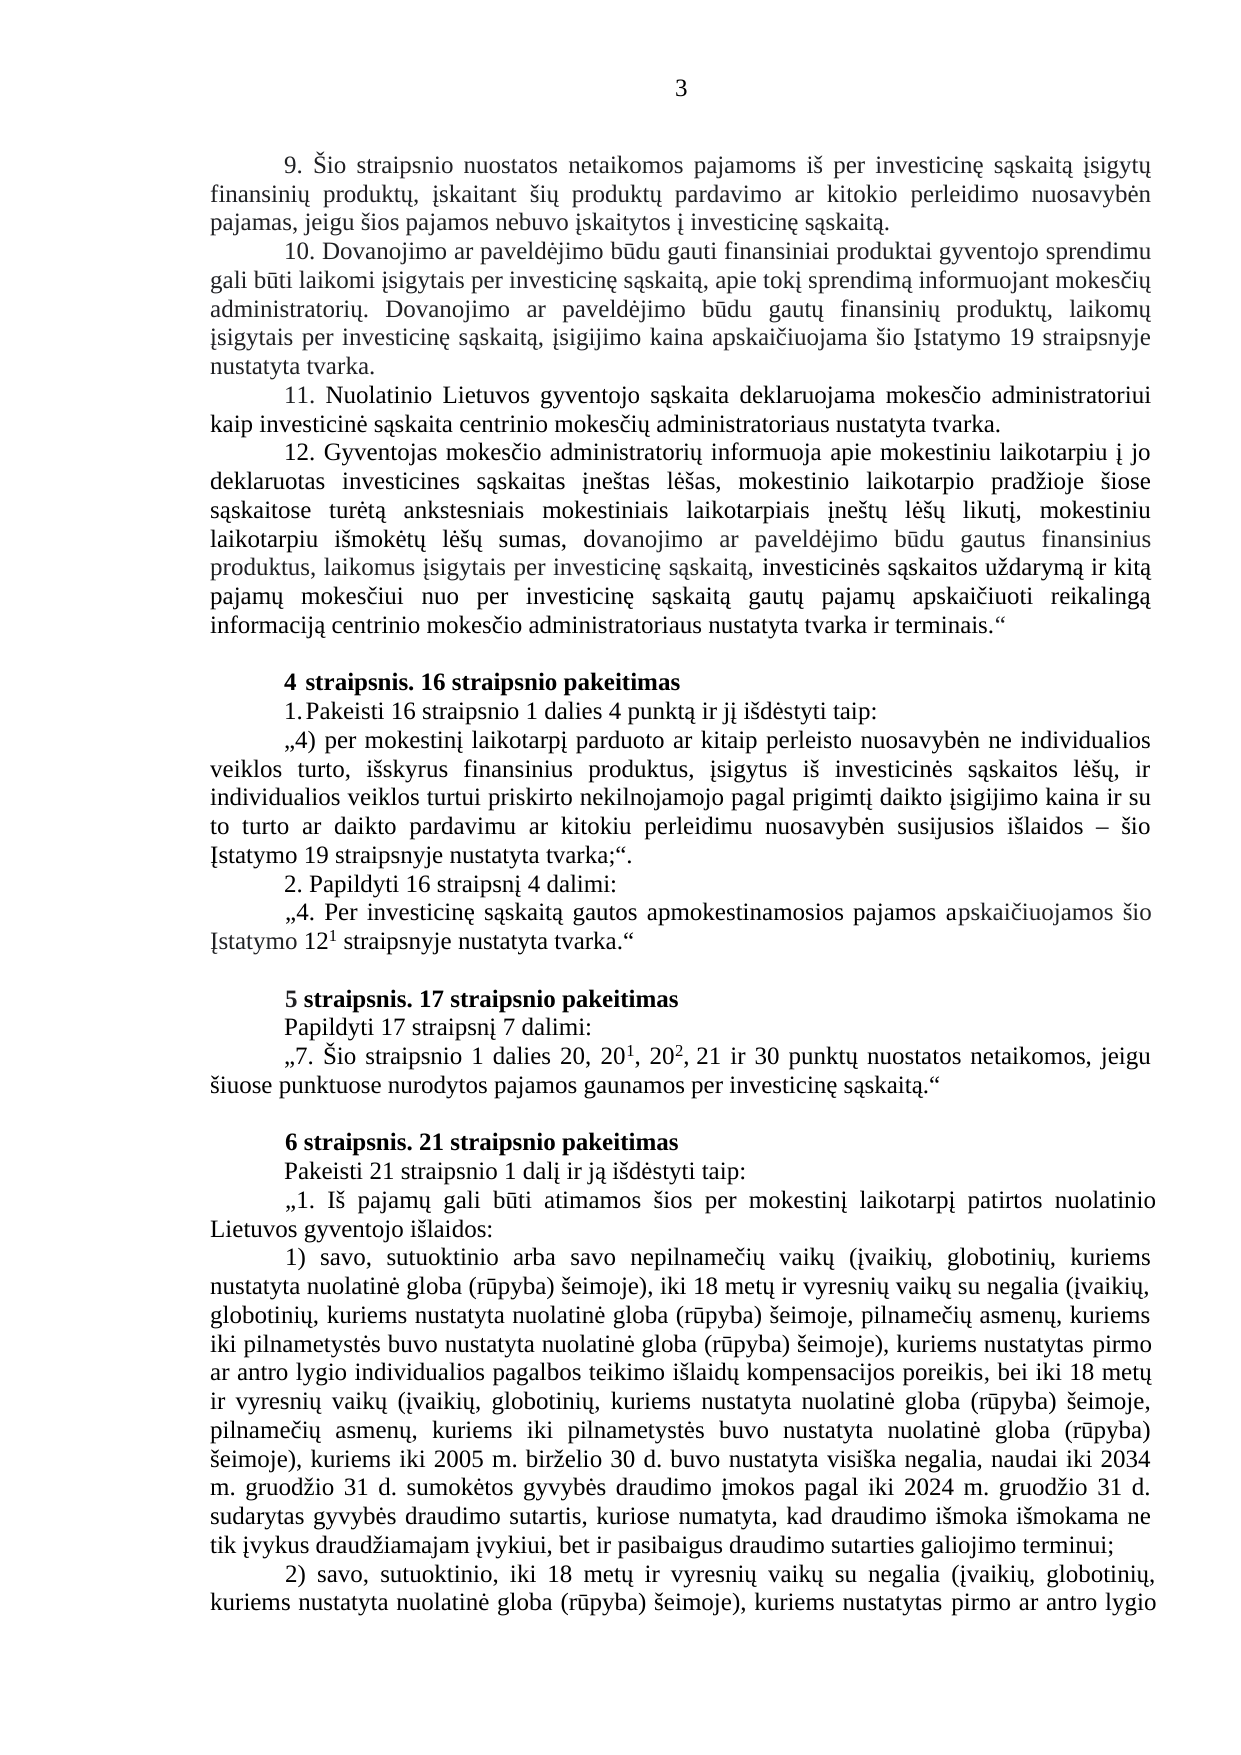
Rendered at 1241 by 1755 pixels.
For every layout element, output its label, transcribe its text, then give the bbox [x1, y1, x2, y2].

text 4 straipsnis. 16 straipsnio pakeitimas [284, 667, 1152, 696]
text 11. Nuolatinio Lietuvos gyventojo sąskaita deklaruojama mokesčio administratoriui kaip investicinė sąskaita centrinio mokesčių administratoriaus nustatyta tvarka. [210, 380, 1152, 437]
text 10. Dovanojimo ar paveldėjimo būdu gauti finansiniai produktai gyventojo sprendimu gali būti laikomi įsigytais per investicinę sąskaitą, apie tokį sprendimą informuojant mokesčių administratorių. Dovanojimo ar paveldėjimo būdu gautų finansinių produktų, laikomų įsigytais per investicinę sąskaitą, įsigijimo kaina apskaičiuojama šio Įstatymo 19 straipsnyje nustatyta tvarka. [210, 236, 1152, 380]
text 9. Šio straipsnio nuostatos netaikomos pajamoms iš per investicinę sąskaitą įsigytų finansinių produktų, įskaitant šių produktų pardavimo ar kitokio perleidimo nuosavybėn pajamas, jeigu šios pajamos nebuvo įskaitytos į investicinę sąskaitą. [210, 150, 1152, 236]
text „7. Šio straipsnio 1 dalies 20, 201, 202, 21 ir 30 punktų nuostatos netaikomos, jeigu šiuose punktuose nurodytos pajamos gaunamos per investicinę sąskaitą.“ [210, 1041, 1152, 1099]
text „4) per mokestinį laikotarpį parduoto ar kitaip perleisto nuosavybėn ne individualios veiklos turto, išskyrus finansinius produktus, įsigytus iš investicinės sąskaitos lėšų, ir individualios veiklos turtui priskirto nekilnojamojo pagal prigimtį daikto įsigijimo kaina ir su to turto ar daikto pardavimu ar kitokiu perleidimu nuosavybėn susijusios išlaidos – šio Įstatymo 19 straipsnyje nustatyta tvarka;“. [210, 725, 1152, 869]
text 12. Gyventojas mokesčio administratorių informuoja apie mokestiniu laikotarpiu į jo deklaruotas investicines sąskaitas įneštas lėšas, mokestinio laikotarpio pradžioje šiose sąskaitose turėtą ankstesniais mokestiniais laikotarpiais įneštų lėšų likutį, mokestiniu laikotarpiu išmokėtų lėšų sumas, dovanojimo ar paveldėjimo būdu gautus finansinius produktus, laikomus įsigytais per investicinę sąskaitą, investicinės sąskaitos uždarymą ir kitą pajamų mokesčiui nuo per investicinę sąskaitą gautų pajamų apskaičiuoti reikalingą informaciją centrinio mokesčio administratoriaus nustatyta tvarka ir terminais.“ [210, 437, 1152, 639]
text 2. Papildyti 16 straipsnį 4 dalimi: [210, 869, 1152, 897]
text 1. Pakeisti 16 straipsnio 1 dalies 4 punktą ir jį išdėstyti taip: [284, 696, 1152, 725]
text 2) savo, sutuoktinio, iki 18 metų ir vyresnių vaikų su negalia (įvaikių, globotinių, kuriems nustatyta nuolatinė globa (rūpyba) šeimoje), kuriems nustatytas pirmo ar antro lygio [210, 1559, 1157, 1616]
text Pakeisti 21 straipsnio 1 dalį ir ją išdėstyti taip: [210, 1156, 1157, 1185]
text 5 straipsnis. 17 straipsnio pakeitimas [285, 984, 1152, 1012]
text Papildyti 17 straipsnį 7 dalimi: [210, 1012, 1152, 1041]
text „1. Iš pajamų gali būti atimamos šios per mokestinį laikotarpį patirtos nuolatinio Lietuvos gyventojo išlaidos: [210, 1185, 1157, 1242]
text „4. Per investicinę sąskaitą gautos apmokestinamosios pajamos apskaičiuojamos šio Įstatymo 121 straipsnyje nustatyta tvarka.“ [210, 897, 1152, 955]
text 1) savo, sutuoktinio arba savo nepilnamečių vaikų (įvaikių, globotinių, kuriems nustatyta nuolatinė globa (rūpyba) šeimoje), iki 18 metų ir vyresnių vaikų su negalia (įvaikių, globotinių, kuriems nustatyta nuolatinė globa (rūpyba) šeimoje, pilnamečių asmenų, kuriems iki pilnametystės buvo nustatyta nuolatinė globa (rūpyba) šeimoje), kuriems nustatytas pirmo ar antro lygio individualios pagalbos teikimo išlaidų kompensacijos poreikis, bei iki 18 metų ir vyresnių vaikų (įvaikių, globotinių, kuriems nustatyta nuolatinė globa (rūpyba) šeimoje, pilnamečių asmenų, kuriems iki pilnametystės buvo nustatyta nuolatinė globa (rūpyba) šeimoje), kuriems iki 2005 m. birželio 30 d. buvo nustatyta visiška negalia, naudai iki 2034 m. gruodžio 31 d. sumokėtos gyvybės draudimo įmokos pagal iki 2024 m. gruodžio 31 d. sudarytas gyvybės draudimo sutartis, kuriose numatyta, kad draudimo išmoka išmokama ne tik įvykus draudžiamajam įvykiui, bet ir pasibaigus draudimo sutarties galiojimo terminui; [210, 1242, 1152, 1559]
text 6 straipsnis. 21 straipsnio pakeitimas [210, 1127, 1157, 1156]
